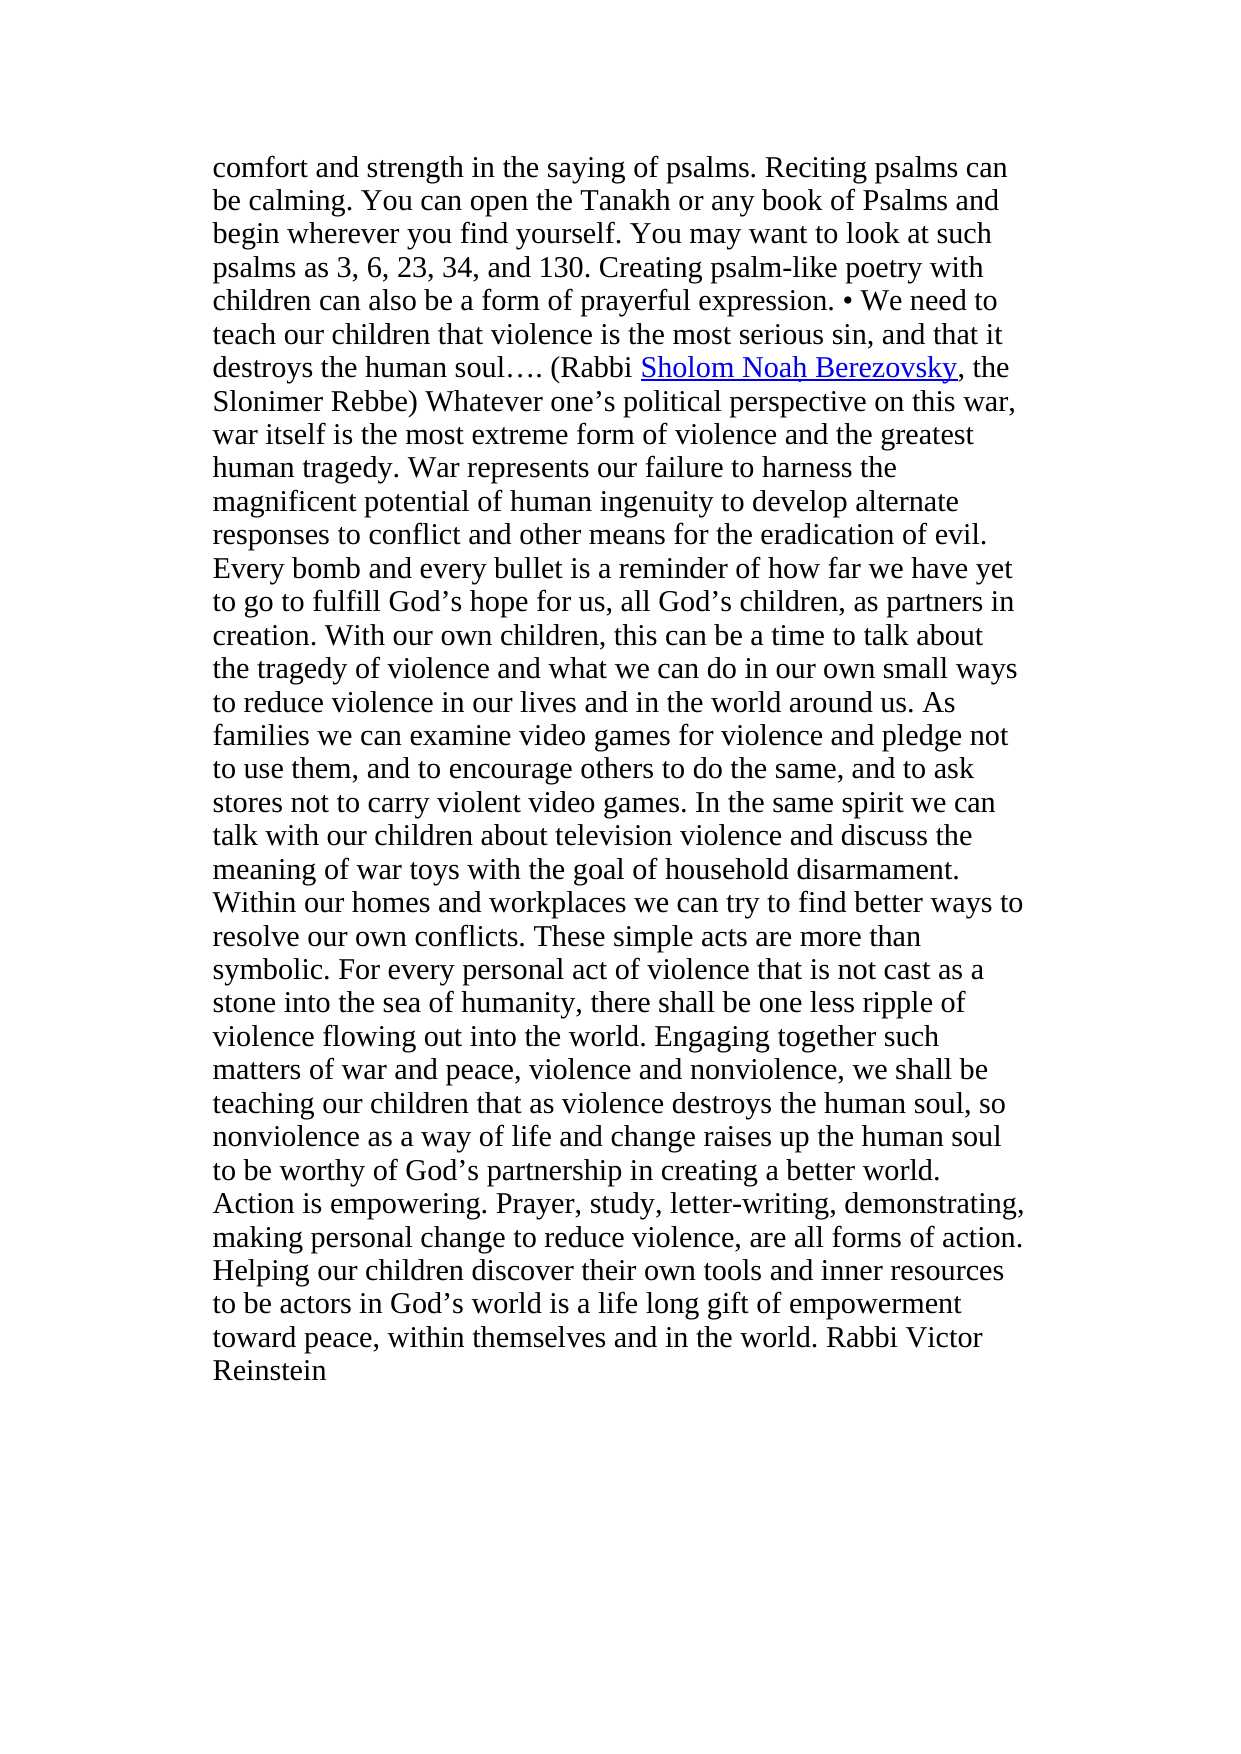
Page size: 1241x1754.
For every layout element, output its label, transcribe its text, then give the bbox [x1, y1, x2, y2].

text comfort and strength in the saying of psalms. Reciting psalms can be calming. You can open the Tanakh or any book of Psalms and begin wherever you find yourself. You may want to look at such psalms as 3, 6, 23, 34, and 130. Creating psalm-like poetry with children can also be a form of prayerful expression. • We need to teach our children that violence is the most serious sin, and that it destroys the human soul…. (Rabbi Sholom Noaḥ Berezovsky, the Slonimer Rebbe) Whatever one’s political perspective on this war, war itself is the most extreme form of violence and the greatest human tragedy. War represents our failure to harness the magnificent potential of human ingenuity to develop alternate responses to conflict and other means for the eradication of evil. Every bomb and every bullet is a reminder of how far we have yet to go to fulfill God’s hope for us, all God’s children, as partners in creation. With our own children, this can be a time to talk about the tragedy of violence and what we can do in our own small ways to reduce violence in our lives and in the world around us. As families we can examine video games for violence and pledge not to use them, and to encourage others to do the same, and to ask stores not to carry violent video games. In the same spirit we can talk with our children about television violence and discuss the meaning of war toys with the goal of household disarmament. Within our homes and workplaces we can try to find better ways to resolve our own conflicts. These simple acts are more than symbolic. For every personal act of violence that is not cast as a stone into the sea of humanity, there shall be one less ripple of violence flowing out into the world. Engaging together such matters of war and peace, violence and nonviolence, we shall be teaching our children that as violence destroys the human soul, so nonviolence as a way of life and change raises up the human soul to be worthy of God’s partnership in creating a better world. Action is empowering. Prayer, study, letter-writing, demonstrating, making personal change to reduce violence, are all forms of action. Helping our children discover their own tools and inner resources to be actors in God’s world is a life long gift of empowerment toward peace, within themselves and in the world. Rabbi Victor Reinstein [212, 150, 1028, 1387]
